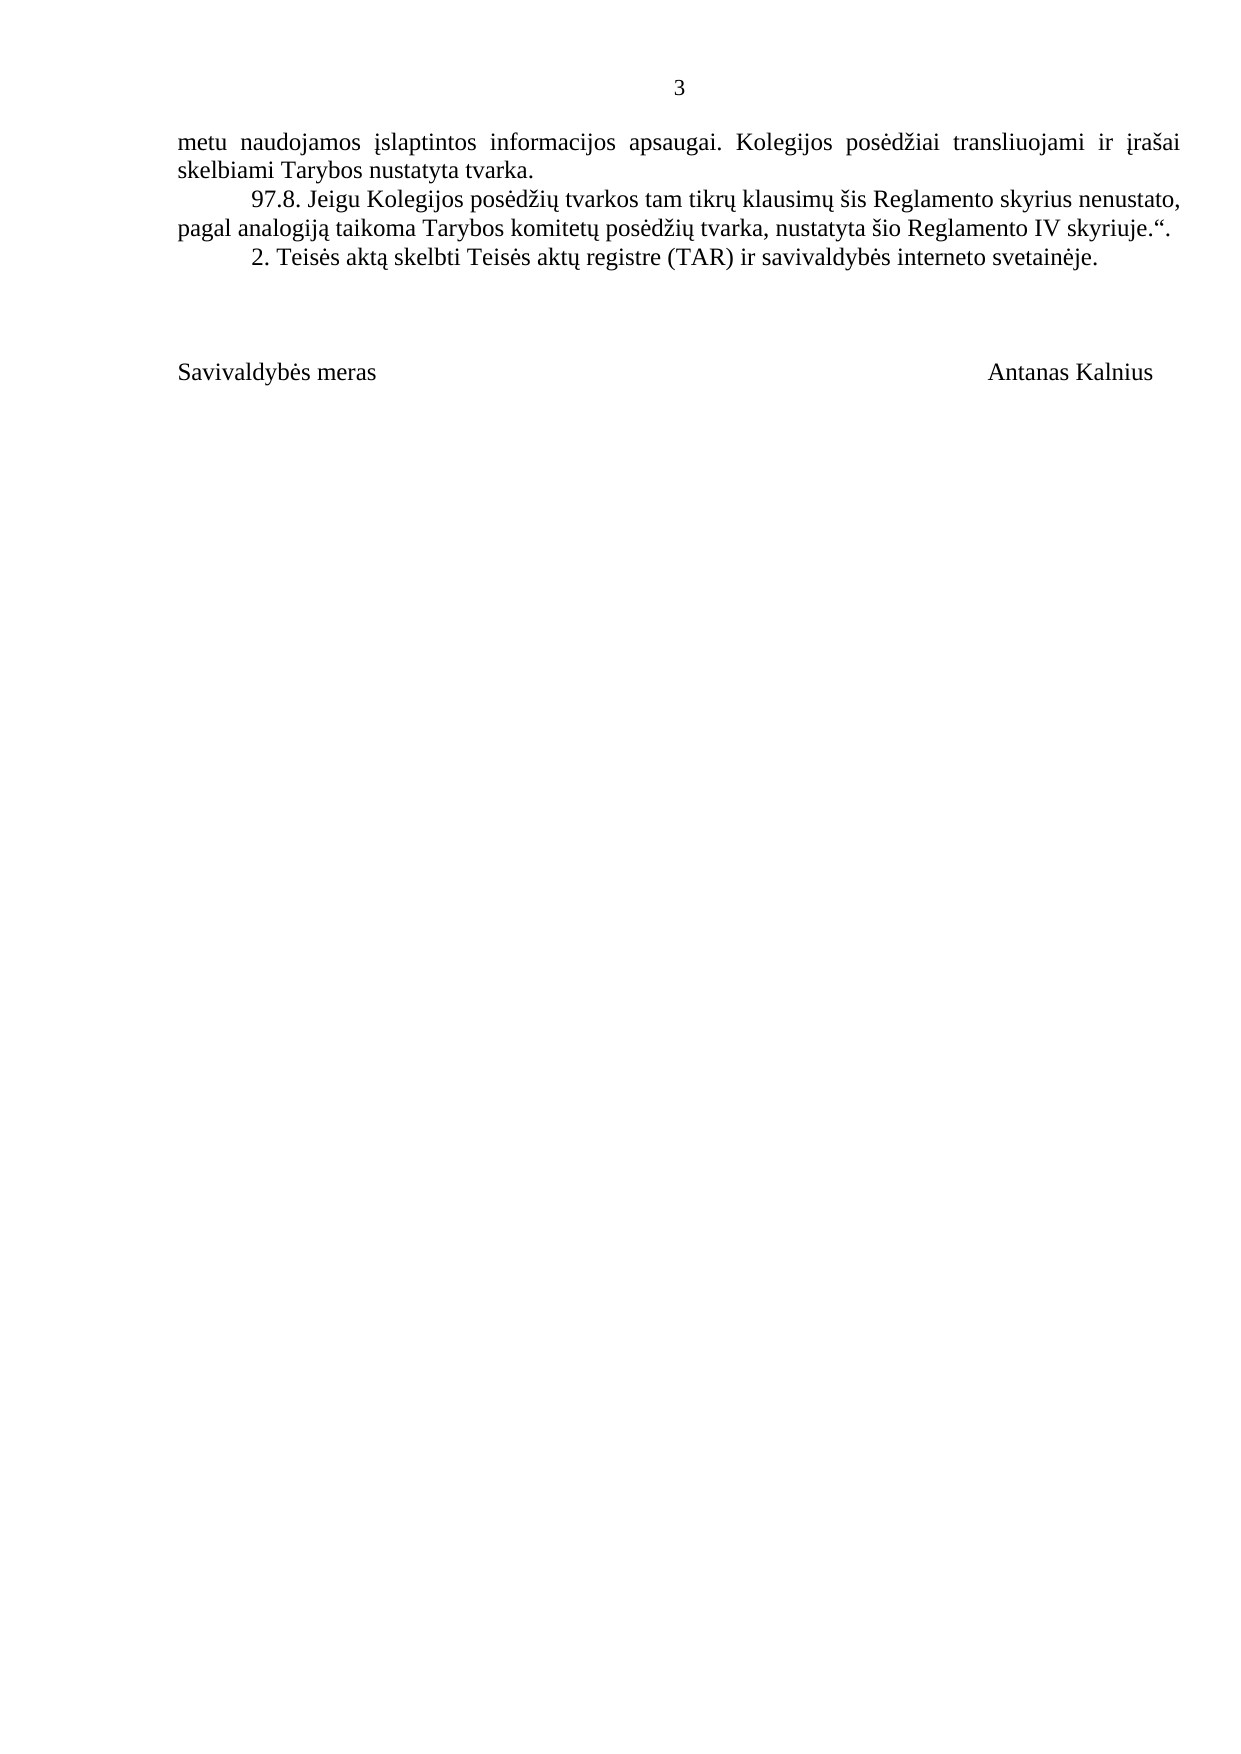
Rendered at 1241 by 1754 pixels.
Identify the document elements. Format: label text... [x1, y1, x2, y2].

text 97.8. Jeigu Kolegijos posėdžių tvarkos tam tikrų klausimų šis Reglamento skyrius nenustato, pagal analogiją taikoma Tarybos komitetų posėdžių tvarka, nustatyta šio Reglamento IV skyriuje.“. [177, 184, 1181, 242]
text 2. Teisės aktą skelbti Teisės aktų registre (TAR) ir savivaldybės interneto svetainėje. [177, 242, 1181, 270]
subtitle Savivaldybės meras Antanas Kalnius [177, 357, 1181, 385]
text metu naudojamos įslaptintos informacijos apsaugai. Kolegijos posėdžiai transliuojami ir įrašai skelbiami Tarybos nustatyta tvarka. [177, 127, 1181, 184]
